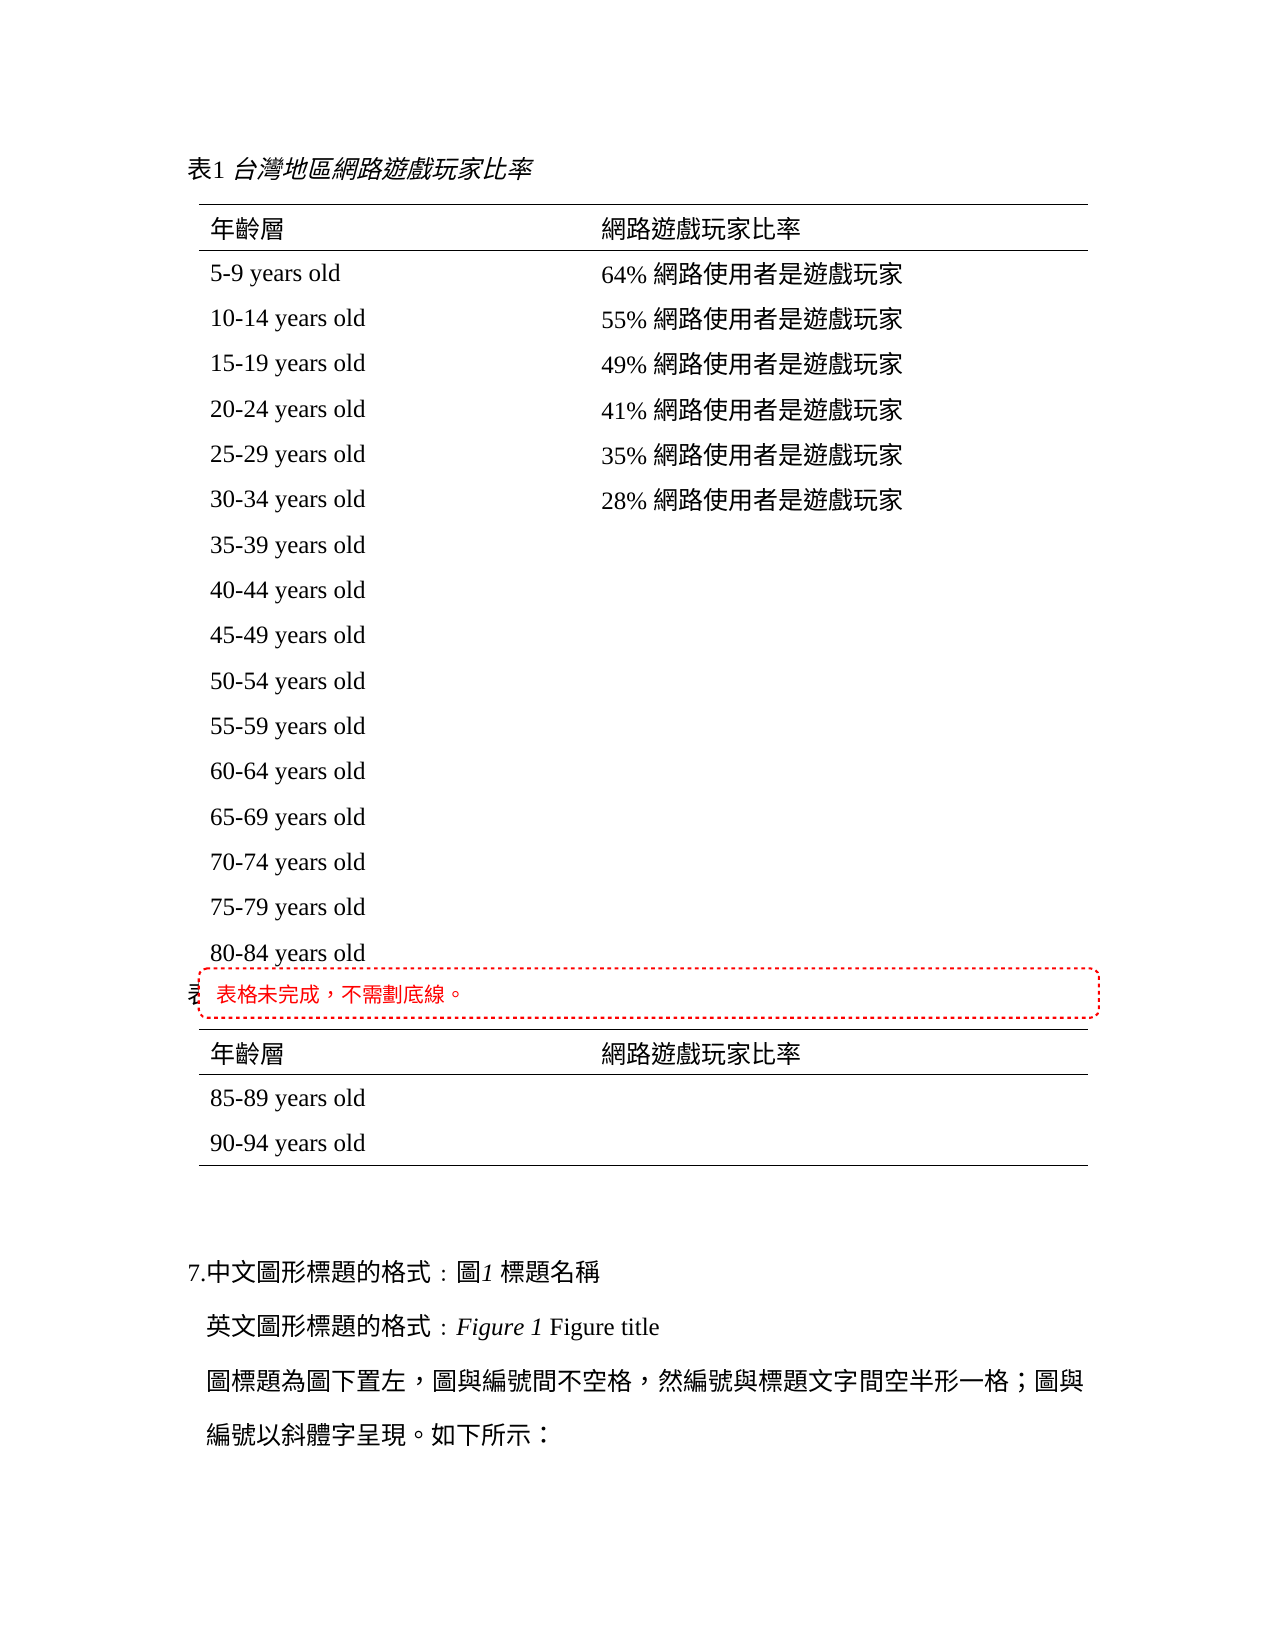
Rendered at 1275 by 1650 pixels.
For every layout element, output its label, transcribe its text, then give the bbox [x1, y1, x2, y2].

table_cell 15-19 years old [199, 340, 590, 386]
table_cell 65-69 years old [199, 794, 590, 839]
table_cell 30-34 years old [199, 476, 590, 522]
table_cell 55% 網路使用者是遊戲玩家 [590, 295, 1087, 340]
table_cell 35% 網路使用者是遊戲玩家 [590, 431, 1087, 476]
table_cell 35-39 years old [199, 522, 590, 567]
table_cell [590, 884, 1087, 929]
text 表1(續) [187, 975, 198, 1011]
table_cell [590, 522, 1087, 567]
table_cell 50-54 years old [199, 658, 590, 703]
table_cell [590, 658, 1087, 703]
table_cell 49% 網路使用者是遊戲玩家 [590, 340, 1087, 386]
text 英文圖形標題的格式﹕Figure 1 Figure title [187, 1307, 1087, 1343]
table_cell 28% 網路使用者是遊戲玩家 [590, 476, 1087, 522]
table_cell [590, 794, 1087, 839]
table_cell 60-64 years old [199, 748, 590, 793]
table_cell 80-84 years old [199, 929, 590, 970]
table_cell 90-94 years old [199, 1120, 590, 1165]
table_cell [590, 567, 1087, 612]
table_cell 75-79 years old [199, 884, 590, 929]
table_cell 64% 網路使用者是遊戲玩家 [590, 251, 1087, 295]
table_cell [590, 612, 1087, 657]
table_cell [590, 748, 1087, 793]
table_header 年齡層 [199, 205, 590, 250]
table_cell 41% 網路使用者是遊戲玩家 [590, 386, 1087, 431]
table_cell 70-74 years old [199, 839, 590, 884]
table_cell [590, 1120, 1087, 1165]
table_cell 40-44 years old [199, 567, 590, 612]
table_cell [590, 1075, 1087, 1120]
table_cell 55-59 years old [199, 703, 590, 748]
table_header 網路遊戲玩家比率 [590, 1030, 1087, 1074]
table_header 年齡層 [199, 1030, 590, 1074]
table_header 網路遊戲玩家比率 [590, 205, 1087, 250]
table_cell 20-24 years old [199, 386, 590, 431]
table_cell [590, 839, 1087, 884]
table_cell 5-9 years old [199, 251, 590, 295]
table_cell [590, 929, 1087, 968]
table_cell 45-49 years old [199, 612, 590, 657]
table_cell [590, 703, 1087, 748]
text 表1 台灣地區網路遊戲玩家比率 [187, 150, 1087, 186]
text 7.中文圖形標題的格式﹕圖1 標題名稱 [187, 1252, 1087, 1288]
table_cell 10-14 years old [199, 295, 590, 340]
table_cell 25-29 years old [199, 431, 590, 476]
text 圖標題為圖下置左，圖與編號間不空格，然編號與標題文字間空半形一格；圖與編號以斜體字呈現。如下所示： [206, 1361, 1087, 1452]
table_cell 85-89 years old [199, 1075, 590, 1120]
